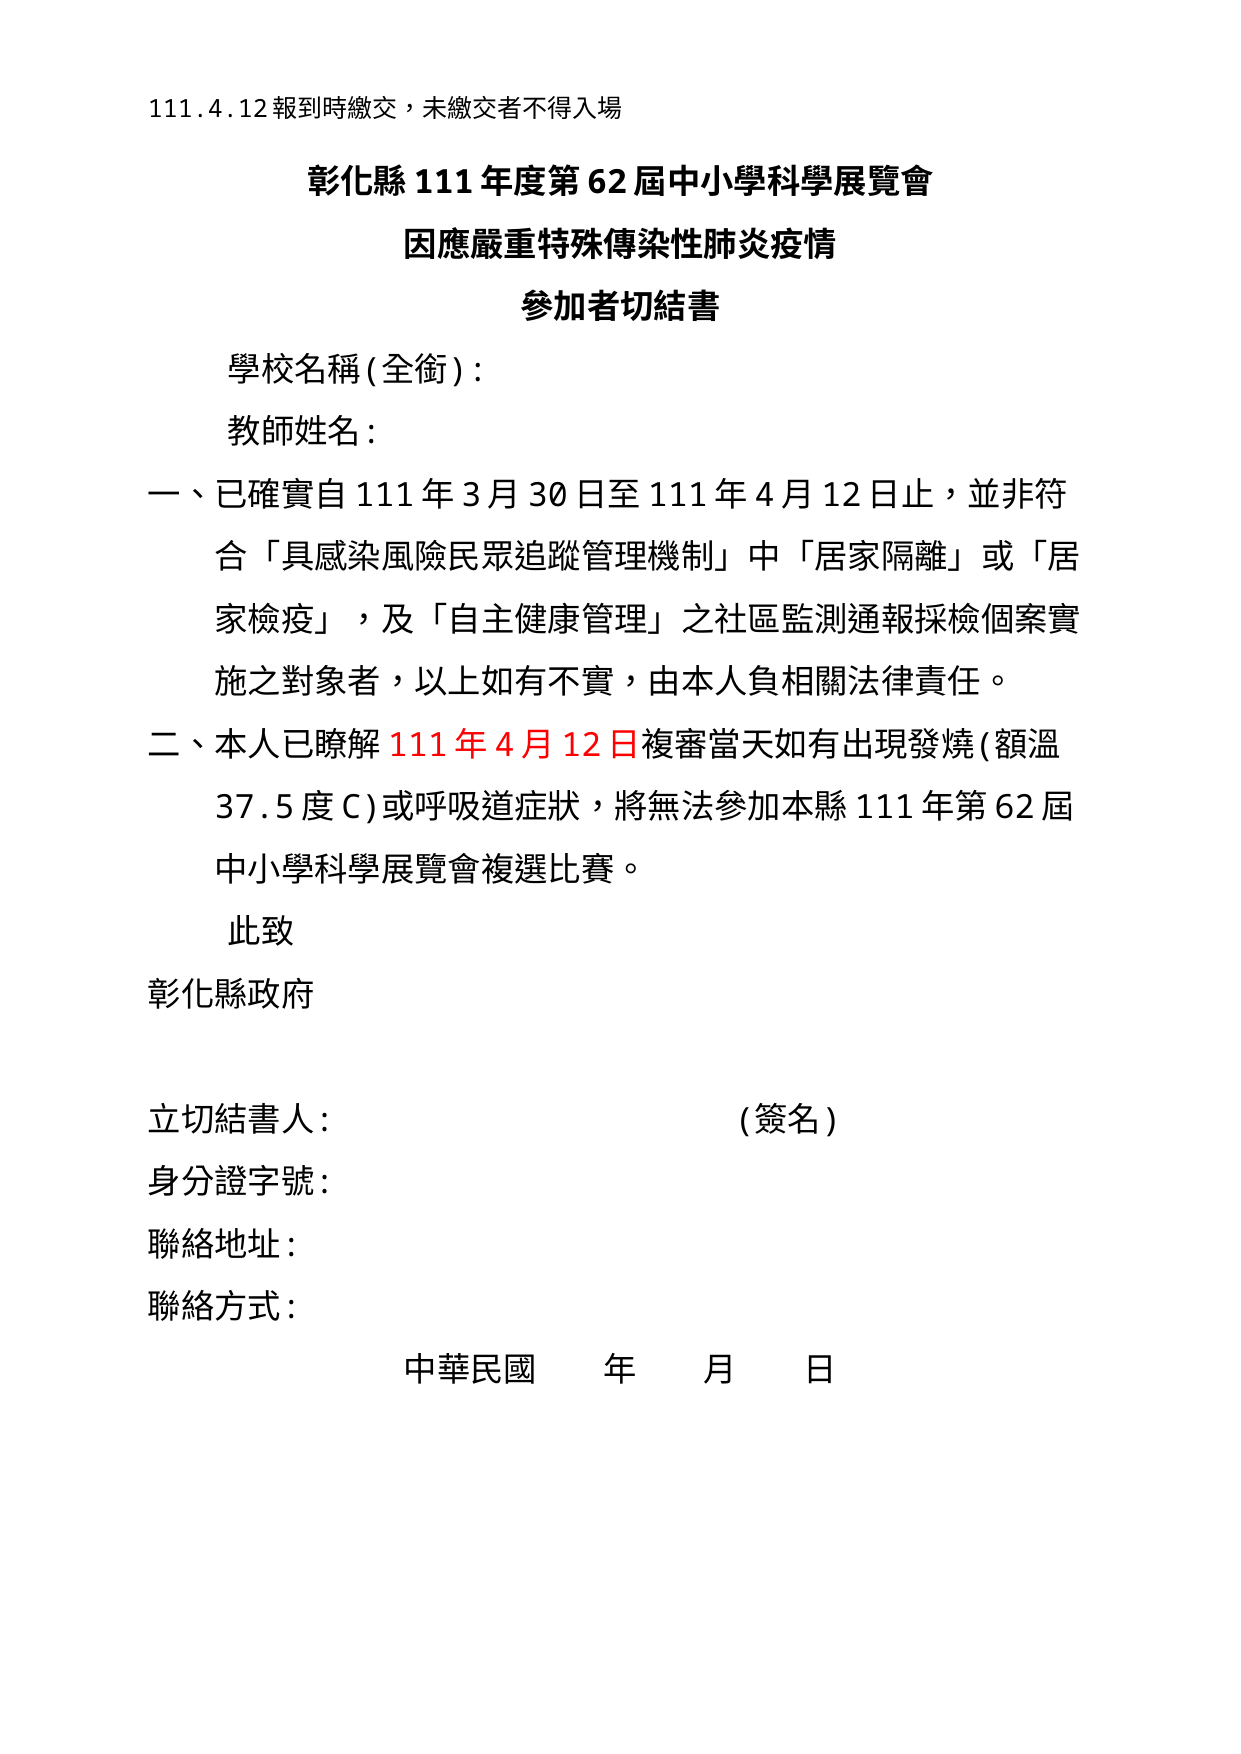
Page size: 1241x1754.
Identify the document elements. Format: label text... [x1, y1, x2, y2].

text 參加者切結書 [148, 263, 1092, 325]
text 學校名稱(全銜): [148, 325, 1092, 388]
text 聯絡地址: [148, 1200, 1092, 1263]
text 此致 [148, 888, 1092, 950]
text 身分證字號: [148, 1138, 1092, 1200]
text 因應嚴重特殊傳染性肺炎疫情 [148, 200, 1092, 263]
text 聯絡方式: [148, 1263, 1092, 1325]
text 中華民國 年 月 日 [148, 1325, 1092, 1388]
text 一、已確實自111年3月30日至111年4月12日止，並非符合「具感染風險民眾追蹤管理機制」中「居家隔離」或「居家檢疫」，及「自主健康管理」之社區監測通報採檢個案實施之對象者，以上如有不實，由本人負相關法律責任。 [148, 450, 1092, 700]
text 彰化縣111年度第62屆中小學科學展覽會 [148, 138, 1092, 200]
text 二、本人已瞭解111年4月12日複審當天如有出現發燒(額溫37.5度C)或呼吸道症狀，將無法參加本縣111年第62屆中小學科學展覽會複選比賽。 [148, 700, 1092, 888]
text 彰化縣政府 [148, 950, 1092, 1013]
text 教師姓名: [148, 388, 1092, 450]
text 立切結書人: (簽名) [148, 1075, 1092, 1138]
